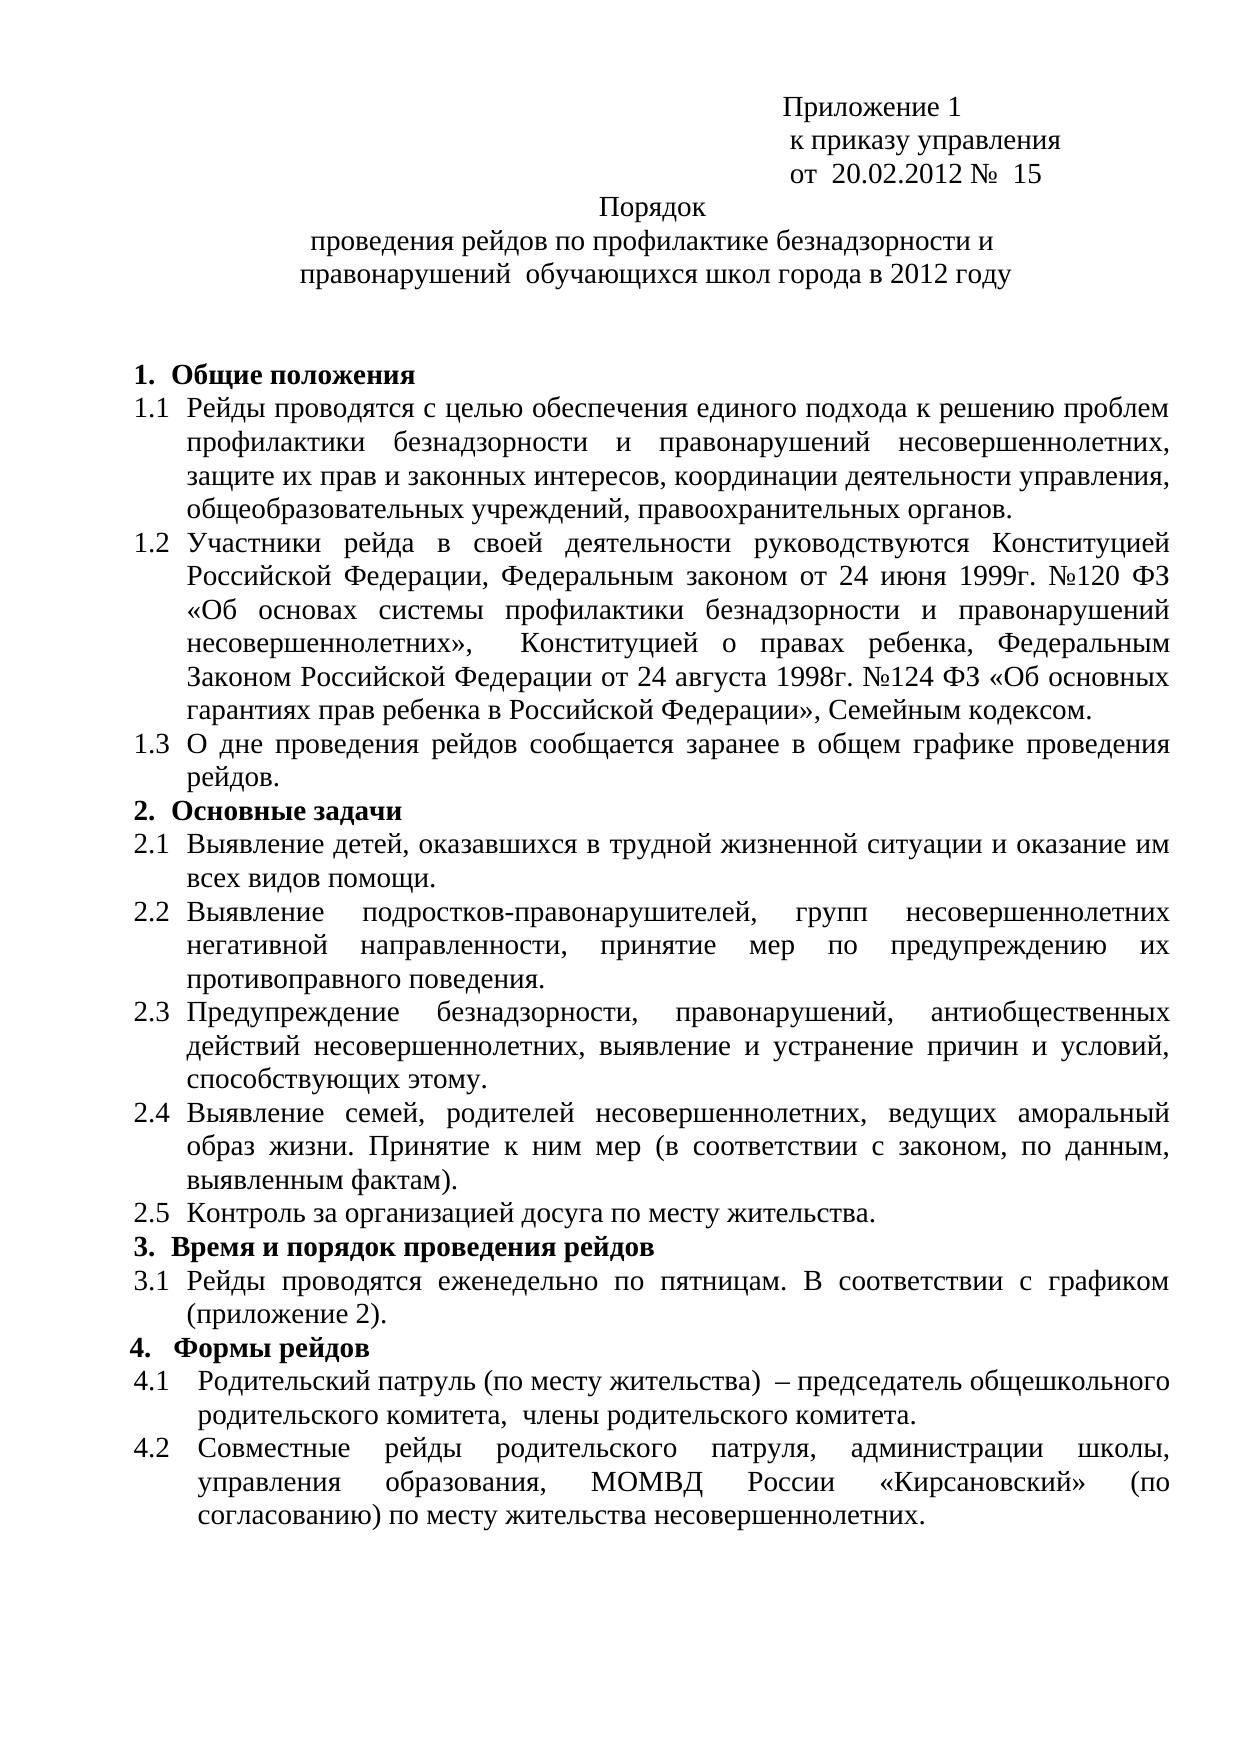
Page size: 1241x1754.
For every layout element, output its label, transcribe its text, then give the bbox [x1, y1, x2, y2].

list Предупреждение безнадзорности, правонарушений, антиобщественных действий несовершеннолетних, выявление и устранение причин и условий, способствующих этому. [133, 994, 1171, 1095]
text проведения рейдов по профилактике безнадзорности и [133, 223, 1171, 256]
text Приложение 1 [133, 89, 1240, 122]
list Контроль за организацией досуга по месту жительства. [133, 1196, 1171, 1229]
list Участники рейда в своей деятельности руководствуются Конституцией Российской Федерации, Федеральным законом от 24 июня 1999г. №120 ФЗ «Об основах системы профилактики безнадзорности и правонарушений несовершеннолетних», Конституцией о правах ребенка, Федеральным Законом Российской Федерации от 24 августа 1998г. №124 ФЗ «Об основных гарантиях прав ребенка в Российской Федерации», Семейным кодексом. [133, 525, 1171, 726]
list Совместные рейды родительского патруля, администрации школы, управления образования, МОМВД России «Кирсановский» (по согласованию) по месту жительства несовершеннолетних. [133, 1430, 1171, 1531]
list О дне проведения рейдов сообщается заранее в общем графике проведения рейдов. [133, 726, 1171, 793]
list Основные задачи [133, 793, 1171, 827]
list Общие положения [133, 357, 1171, 391]
list Выявление детей, оказавшихся в трудной жизненной ситуации и оказание им всех видов помощи. [133, 827, 1171, 894]
text 4. Формы рейдов [122, 1330, 1171, 1363]
subtitle Порядок [133, 189, 1171, 223]
list Рейды проводятся еженедельно по пятницам. В соответствии с графиком (приложение 2). [133, 1263, 1171, 1330]
list Выявление семей, родителей несовершеннолетних, ведущих аморальный образ жизни. Принятие к ним мер (в соответствии с законом, по данным, выявленным фактам). [133, 1095, 1171, 1196]
list Родительский патруль (по месту жительства) – председатель общешкольного родительского комитета, члены родительского комитета. [133, 1363, 1171, 1430]
list Выявление подростков-правонарушителей, групп несовершеннолетних негативной направленности, принятие мер по предупреждению их противоправного поведения. [133, 894, 1171, 994]
list Время и порядок проведения рейдов [133, 1229, 1171, 1263]
text от 20.02.2012 № 15 [133, 156, 1240, 189]
list Рейды проводятся с целью обеспечения единого подхода к решению проблем профилактики безнадзорности и правонарушений несовершеннолетних, защите их прав и законных интересов, координации деятельности управления, общеобразовательных учреждений, правоохранительных органов. [133, 391, 1171, 525]
text правонарушений обучающихся школ города в 2012 году [133, 256, 1171, 290]
text к приказу управления [133, 122, 1240, 156]
